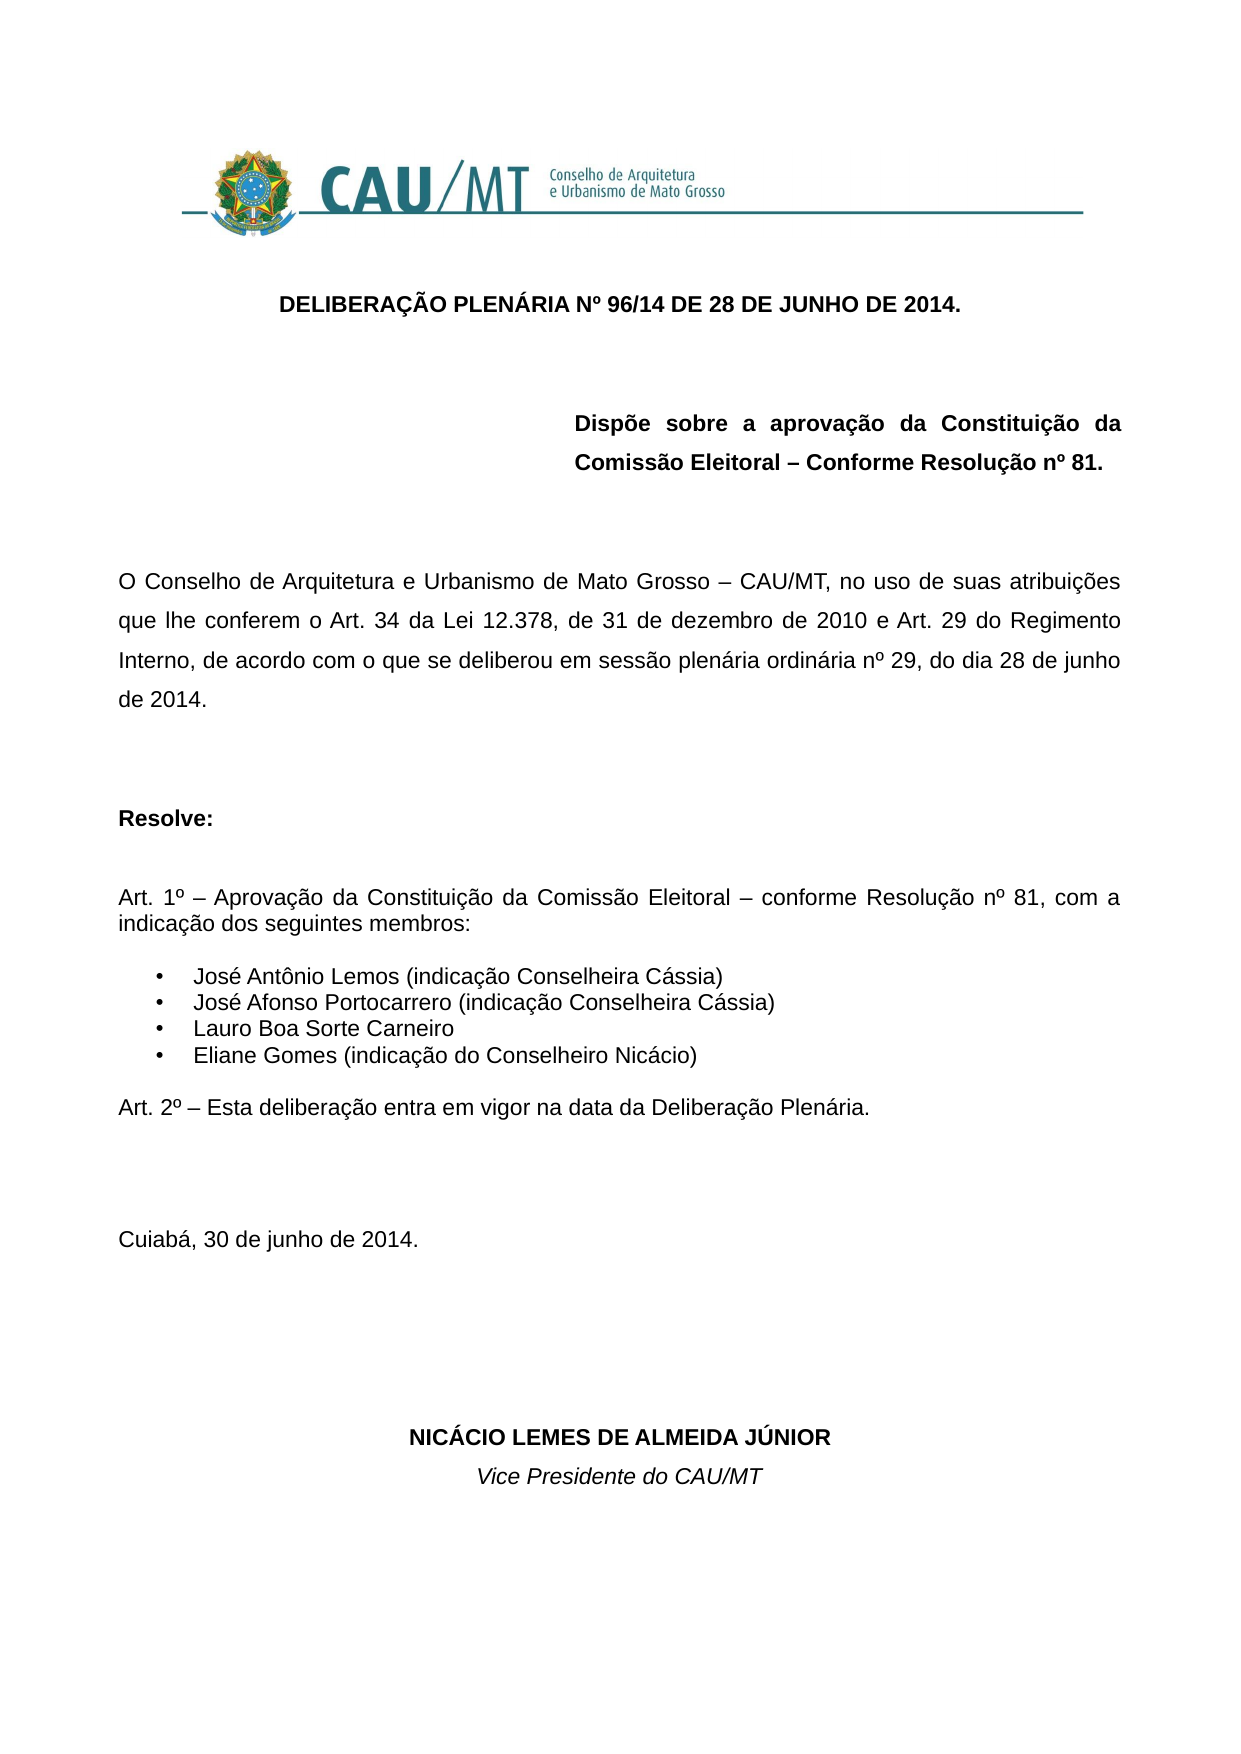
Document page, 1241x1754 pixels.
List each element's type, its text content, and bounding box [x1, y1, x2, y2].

text O Conselho de Arquitetura e Urbanismo de Mato Grosso – CAU/MT, no uso de suas atribuições que lhe conferem o Art. 34 da Lei 12.378, de 31 de dezembro de 2010 e Art. 29 do Regimento Interno, de acordo com o que se deliberou em sessão plenária ordinária nº 29, do dia 28 de junho de 2014. [118, 568, 1122, 712]
text Art. 2º – Esta deliberação entra em vigor na data da Deliberação Plenária. [118, 1094, 1122, 1121]
picture [181, 148, 1084, 238]
text Art. 1º – Aprovação da Constituição da Comissão Eleitoral – conforme Resolução nº 81, com a indicação dos seguintes membros: [118, 883, 1122, 936]
list Lauro Boa Sorte Carneiro [156, 1015, 1122, 1042]
text Cuiabá, 30 de junho de 2014. [118, 1226, 1122, 1252]
list José Afonso Portocarrero (indicação Conselheira Cássia) [156, 989, 1122, 1015]
text NICÁCIO LEMES DE ALMEIDA JÚNIOR [118, 1423, 1122, 1450]
text Resolve: [118, 804, 1122, 831]
text Vice Presidente do CAU/MT [118, 1463, 1122, 1489]
list Eliane Gomes (indicação do Conselheiro Nicácio) [156, 1042, 1122, 1068]
list José Antônio Lemos (indicação Conselheira Cássia) [156, 963, 1122, 989]
text DELIBERAÇÃO PLENÁRIA Nº 96/14 DE 28 DE JUNHO DE 2014. [118, 291, 1122, 318]
text Dispõe sobre a aprovação da Constituição da Comissão Eleitoral – Conforme Resolução nº 81. [574, 410, 1122, 476]
